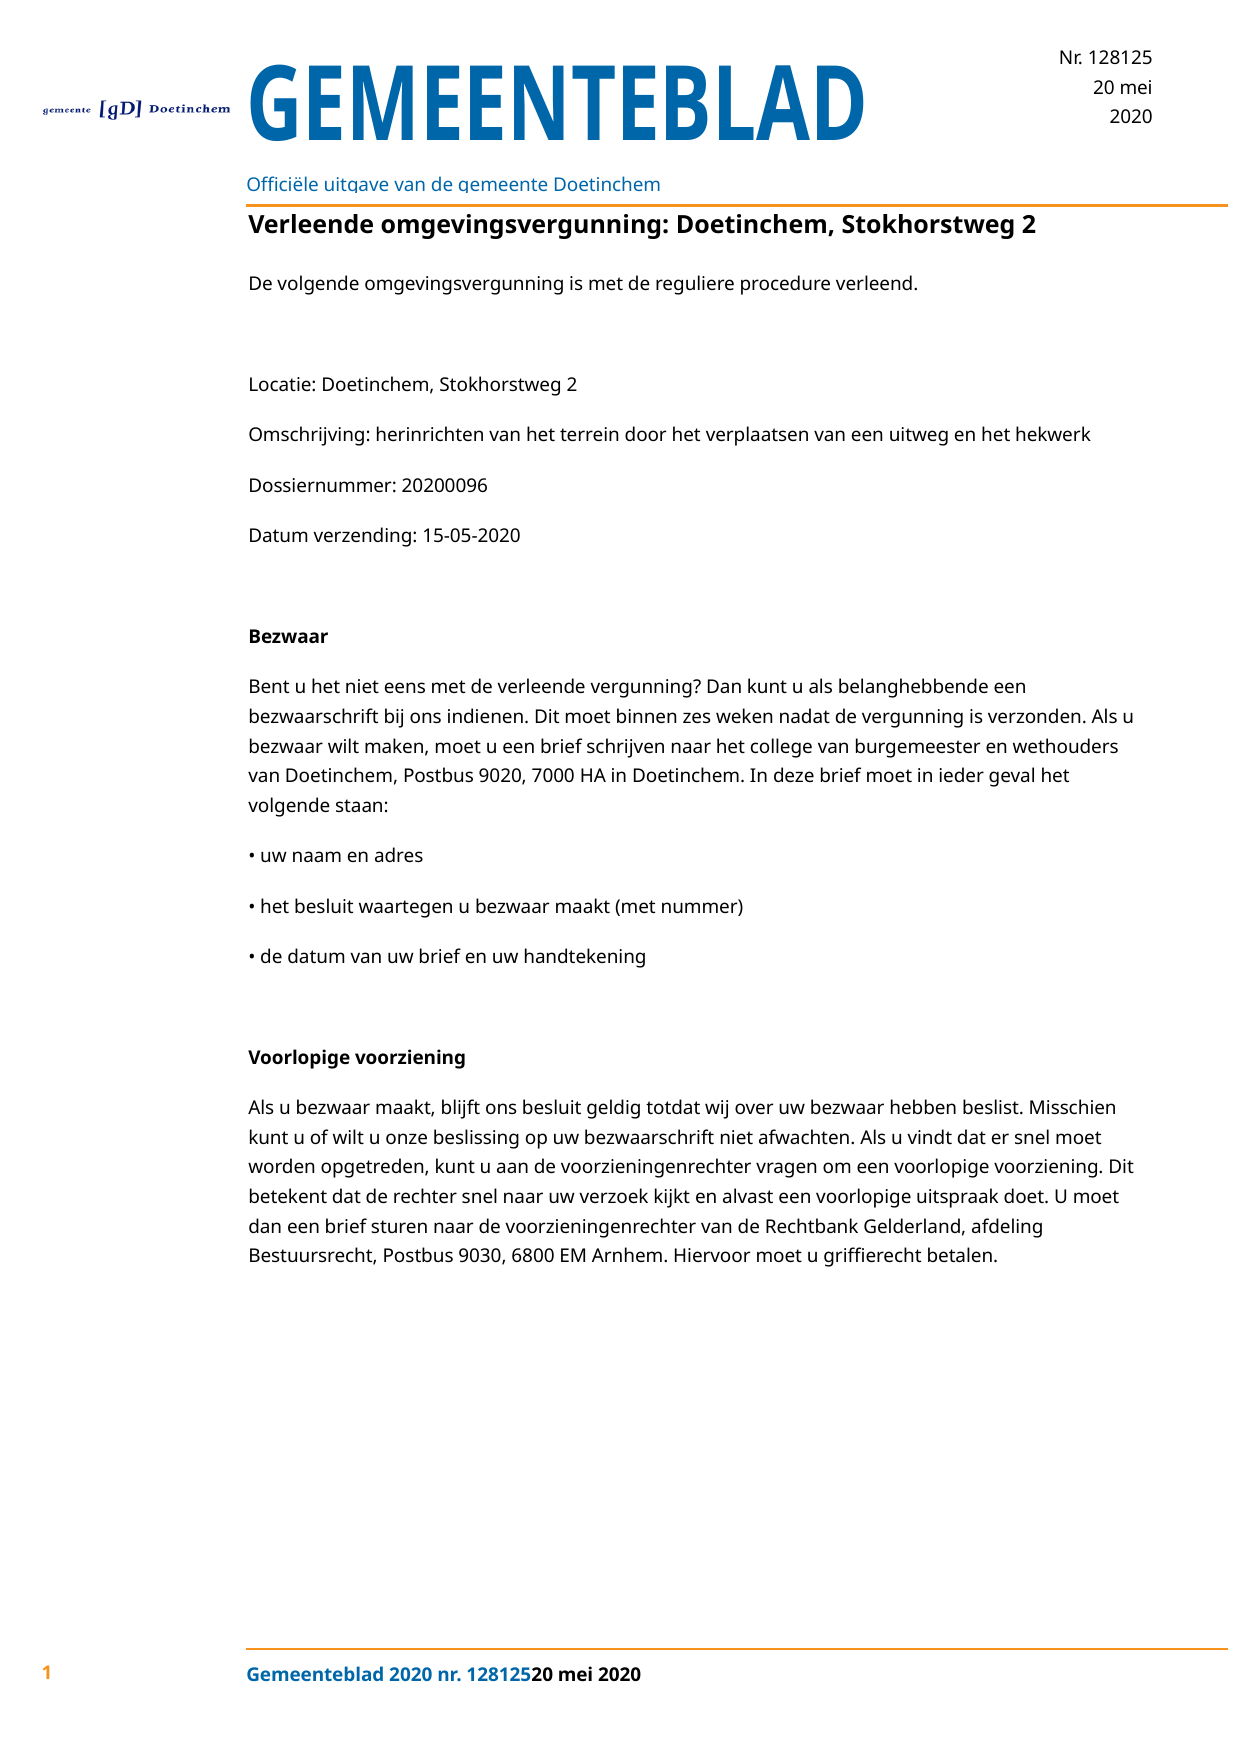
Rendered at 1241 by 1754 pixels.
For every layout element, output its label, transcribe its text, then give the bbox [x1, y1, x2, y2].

text • het besluit waartegen u bezwaar maakt (met nummer) [248, 893, 1152, 918]
text Dossiernummer: 20200096 [248, 472, 1152, 498]
text Bent u het niet eens met de verleende vergunning? Dan kunt u als belanghebbende een bezwaarschrift bij ons indienen. Dit moet binnen zes weken nadat de vergunning is verzonden. Als u bezwaar wilt maken, moet u een brief schrijven naar het college van burgemeester en wethouders van Doetinchem, Postbus 9020, 7000 HA in Doetinchem. In deze brief moet in ieder geval het volgende staan: [248, 674, 1152, 818]
text • de datum van uw brief en uw handtekening [248, 943, 1152, 969]
text Omschrijving: herinrichten van het terrein door het verplaatsen van een uitweg en het hekwerk [248, 422, 1152, 447]
text De volgende omgevingsvergunning is met de reguliere procedure verleend. [248, 270, 1152, 296]
text Datum verzending: 15-05-2020 [248, 522, 1152, 548]
text Verleende omgevingsvergunning: Doetinchem, Stokhorstweg 2 [248, 207, 1152, 241]
text Voorlopige voorziening [248, 1044, 1152, 1070]
text • uw naam en adres [248, 842, 1152, 868]
text Locatie: Doetinchem, Stokhorstweg 2 [248, 371, 1152, 397]
text Als u bezwaar maakt, blijft ons besluit geldig totdat wij over uw bezwaar hebben beslist. Misschien kunt u of wilt u onze beslissing op uw bezwaarschrift niet afwachten. Als u vindt dat er snel moet worden opgetreden, kunt u aan de voorzieningenrechter vragen om een voorlopige voorziening. Dit betekent dat de rechter snel naar uw verzoek kijkt en alvast een voorlopige uitspraak doet. U moet dan een brief sturen naar de voorzieningenrechter van de Rechtbank Gelderland, afdeling Bestuursrecht, Postbus 9030, 6800 EM Arnhem. Hiervoor moet u griffierecht betalen. [248, 1094, 1152, 1268]
picture [41, 47, 231, 172]
text Bezwaar [248, 623, 1152, 649]
